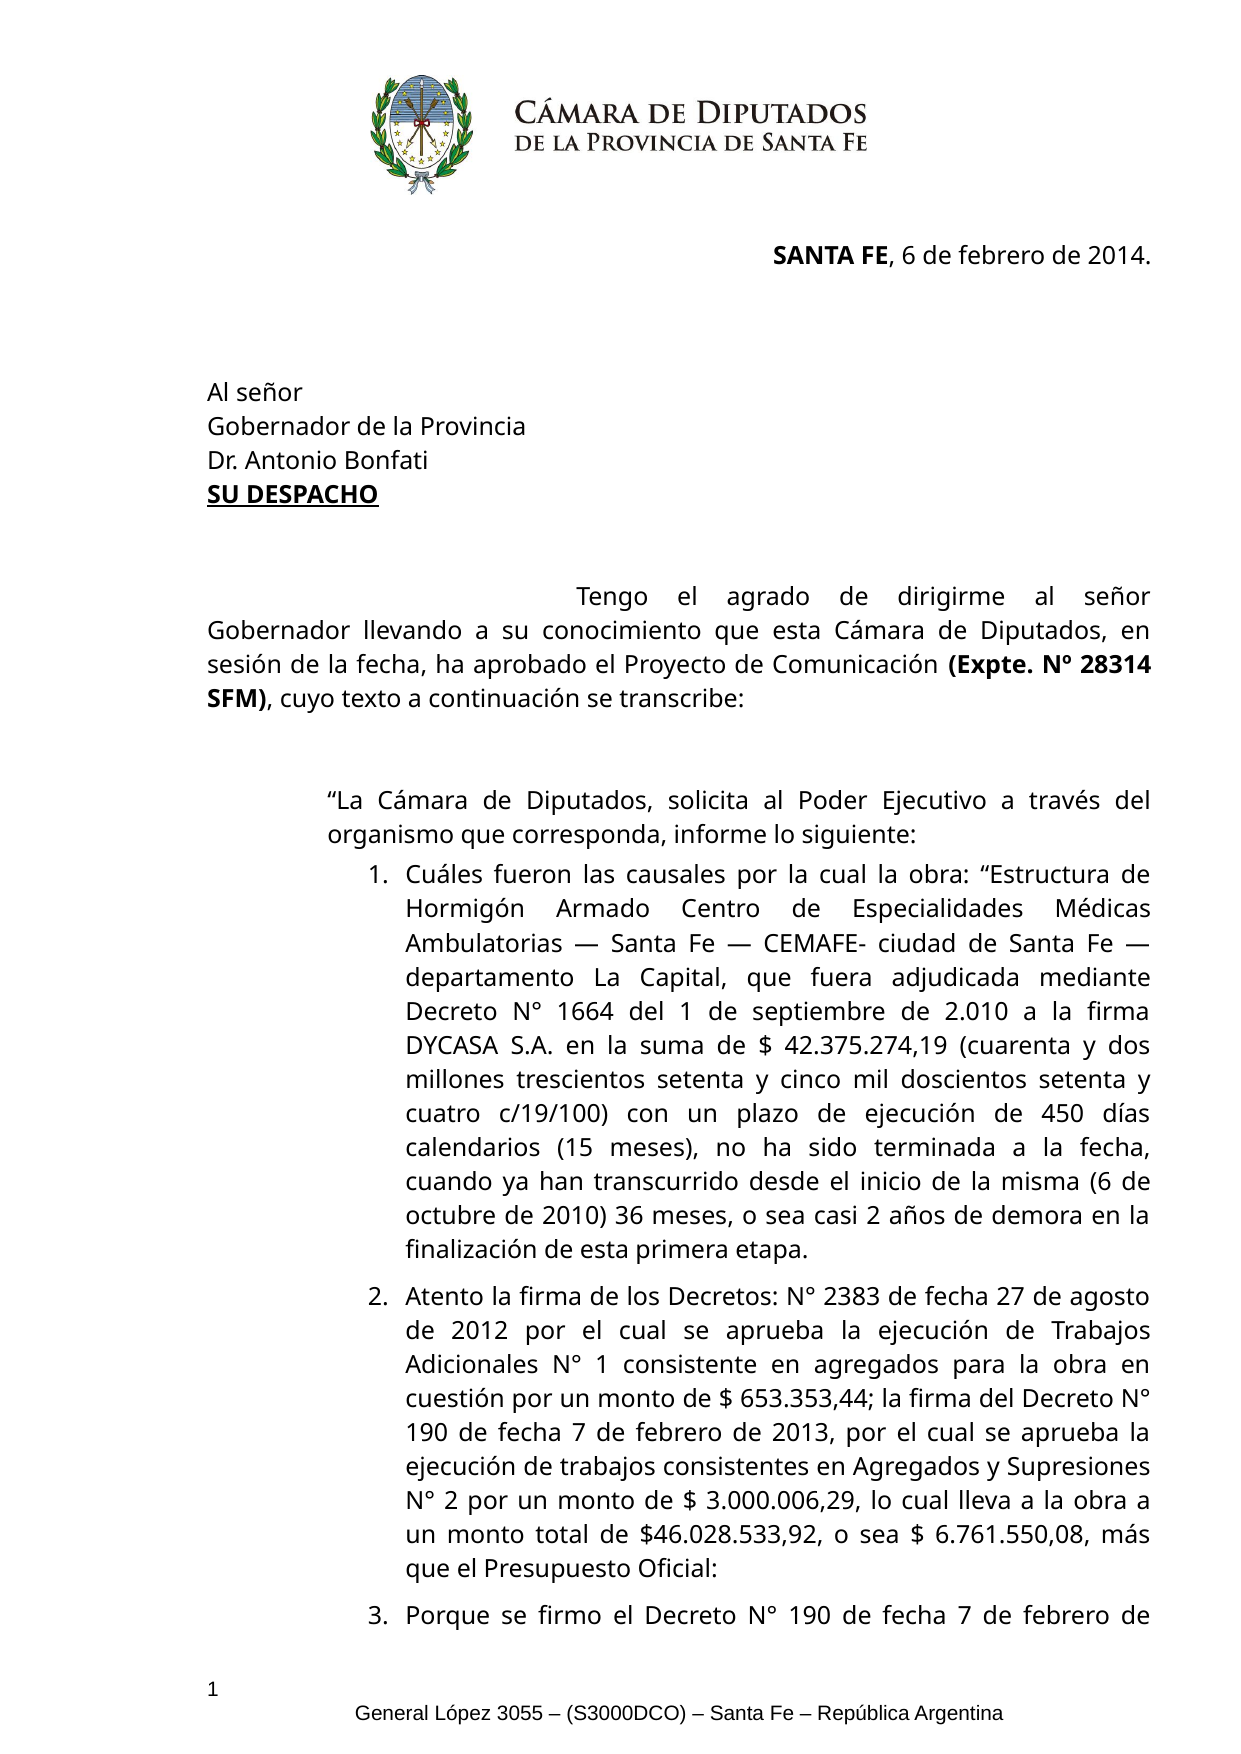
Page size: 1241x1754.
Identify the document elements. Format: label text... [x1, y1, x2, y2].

text “La Cámara de Diputados, solicita al Poder Ejecutivo a través del organismo que corresponda, informe lo siguiente: [327, 783, 1152, 851]
text SANTA FE, 6 de febrero de 2014. [207, 238, 1152, 272]
text Dr. Antonio Bonfati [207, 442, 1152, 476]
list Cuáles fueron las causales por la cual la obra: “Estructura de Hormigón Armado Centro de Especialidades Médicas Ambulatorias — Santa Fe — CEMAFE- ciudad de Santa Fe — departamento La Capital, que fuera adjudicada mediante Decreto N° 1664 del 1 de septiembre de 2.010 a la firma DYCASA S.A. en la suma de $ 42.375.274,19 (cuarenta y dos millones trescientos setenta y cinco mil doscientos setenta y cuatro c/19/100) con un plazo de ejecución de 450 días calendarios (15 meses), no ha sido terminada a la fecha, cuando ya han transcurrido desde el inicio de la misma (6 de octubre de 2010) 36 meses, o sea casi 2 años de demora en la finalización de esta primera etapa. [368, 857, 1152, 1266]
text Gobernador de la Provincia [207, 408, 1152, 442]
picture [370, 75, 867, 199]
list Atento la firma de los Decretos: N° 2383 de fecha 27 de agosto de 2012 por el cual se aprueba la ejecución de Trabajos Adicionales N° 1 consistente en agregados para la obra en cuestión por un monto de $ 653.353,44; la firma del Decreto N° 190 de fecha 7 de febrero de 2013, por el cual se aprueba la ejecución de trabajos consistentes en Agregados y Supresiones N° 2 por un monto de $ 3.000.006,29, lo cual lleva a la obra a un monto total de $46.028.533,92, o sea $ 6.761.550,08, más que el Presupuesto Oficial: [368, 1278, 1152, 1585]
text SU DESPACHO [207, 476, 1152, 511]
text Al señor [207, 374, 1152, 408]
text Tengo el agrado de dirigirme al señor Gobernador llevando a su conocimiento que esta Cámara de Diputados, en sesión de la fecha, ha aprobado el Proyecto de Comunicación (Expte. Nº 28314 SFM), cuyo texto a continuación se transcribe: [207, 579, 1152, 715]
list Porque se firmo el Decreto N° 190 de fecha 7 de febrero de [368, 1597, 1152, 1631]
